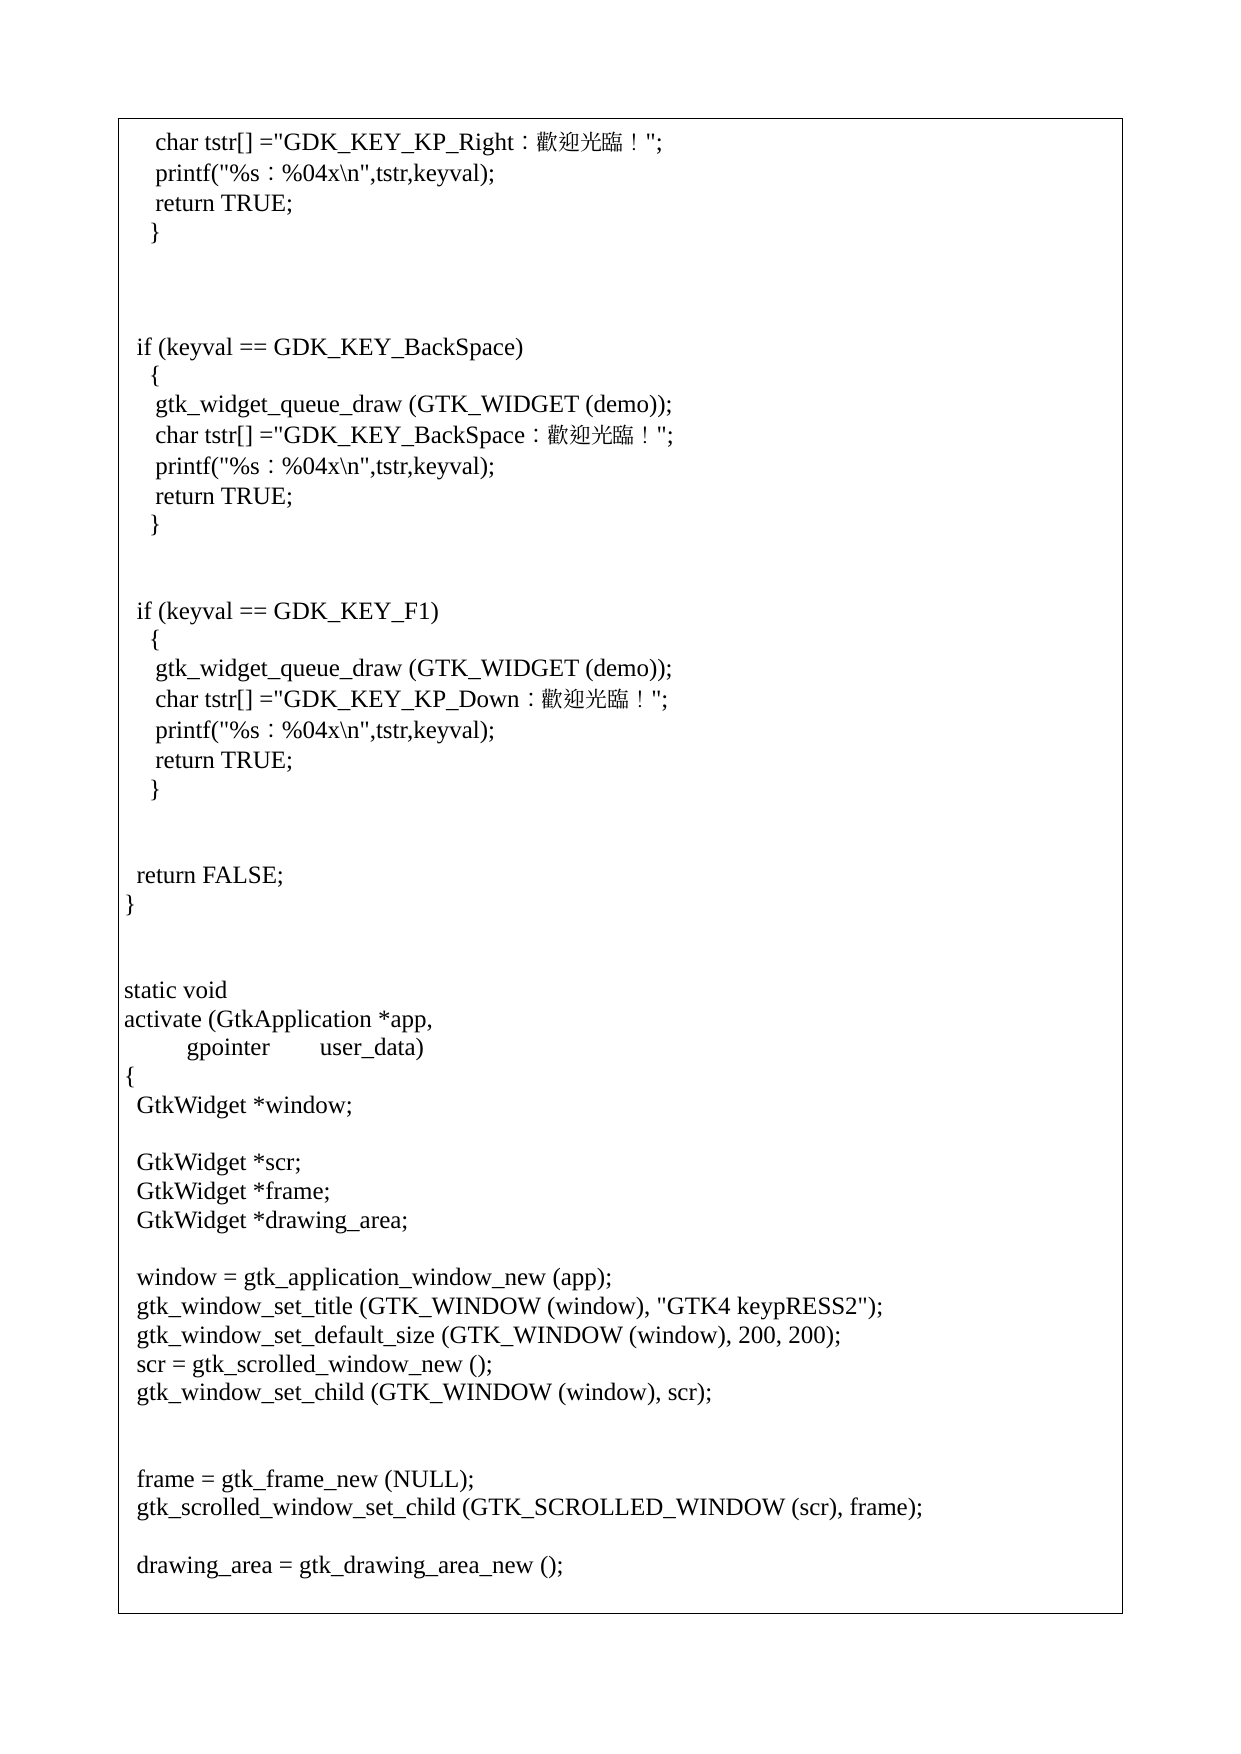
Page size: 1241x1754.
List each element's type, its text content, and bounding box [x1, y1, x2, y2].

table_header char tstr[] ="GDK_KEY_KP_Right：歡迎光臨！"; printf("%s：%04x\n",tstr,keyval); return TRUE; } if (keyval == GDK_KEY_BackSpace) { gtk_widget_queue_draw (GTK_WIDGET (demo)); char tstr[] ="GDK_KEY_BackSpace：歡迎光臨！"; printf("%s：%04x\n",tstr,keyval); return TRUE; } if (keyval == GDK_KEY_F1) { gtk_widget_queue_draw (GTK_WIDGET (demo)); char tstr[] ="GDK_KEY_KP_Down：歡迎光臨！"; printf("%s：%04x\n",tstr,keyval); return TRUE; } return FALSE; } static void activate (GtkApplication *app, gpointer user_data) { GtkWidget *window; GtkWidget *scr; GtkWidget *frame; GtkWidget *drawing_area; window = gtk_application_window_new (app); gtk_window_set_title (GTK_WINDOW (window), "GTK4 keypRESS2"); gtk_window_set_default_size (GTK_WINDOW (window), 200, 200); scr = gtk_scrolled_window_new (); gtk_window_set_child (GTK_WINDOW (window), scr); frame = gtk_frame_new (NULL); gtk_scrolled_window_set_child (GTK_SCROLLED_WINDOW (scr), frame); drawing_area = gtk_drawing_area_new (); [119, 119, 1122, 1613]
